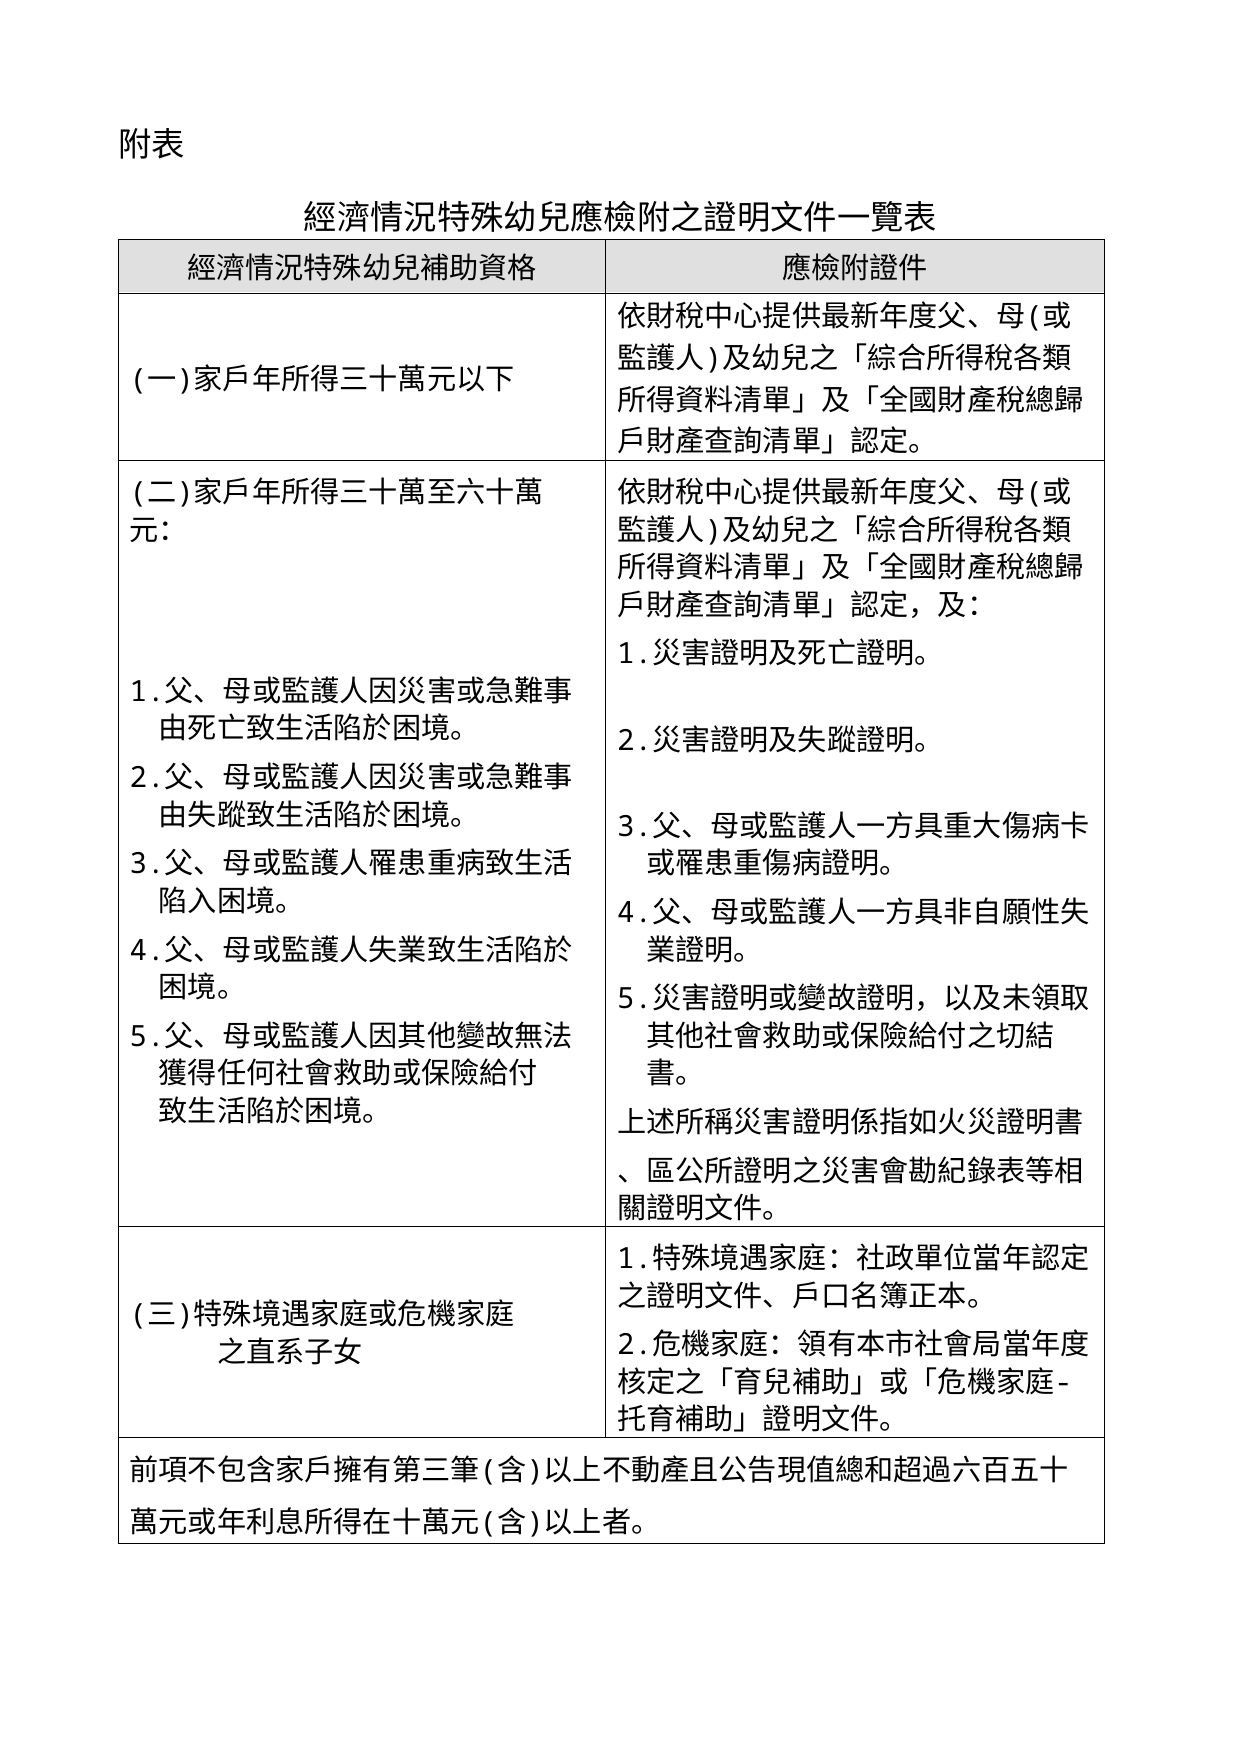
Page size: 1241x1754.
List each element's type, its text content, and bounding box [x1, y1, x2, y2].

table_cell 依財稅中心提供最新年度父、母(或監護人)及幼兒之「綜合所得稅各類所得資料清單」及「全國財產稅總歸戶財產查詢清單」認定，及： 1.災害證明及死亡證明。 2.災害證明及失蹤證明。 3.父、母或監護人一方具重大傷病卡或罹患重傷病證明。 4.父、母或監護人一方具非自願性失業證明。 5.災害證明或變故證明，以及未領取 其他社會救助或保險給付之切結書。 上述所稱災害證明係指如火災證明書 、區公所證明之災害會勘紀錄表等相關證明文件。 [606, 461, 1104, 1226]
table_header 經濟情況特殊幼兒補助資格 [119, 240, 605, 292]
table_cell 1.特殊境遇家庭：社政單位當年認定 之證明文件、戶口名簿正本。 2.危機家庭：領有本市社會局當年度 核定之「育兒補助」或「危機家庭-托育補助」證明文件。 [606, 1227, 1104, 1437]
text 附表 [118, 118, 1122, 166]
text 經濟情況特殊幼兒應檢附之證明文件一覽表 [118, 190, 1122, 239]
table_header 應檢附證件 [606, 240, 1104, 292]
table_cell 前項不包含家戶擁有第三筆(含)以上不動產且公告現值總和超過六百五十萬元或年利息所得在十萬元(含)以上者。 [119, 1438, 1104, 1542]
table_cell (一)家戶年所得三十萬元以下 [119, 294, 605, 460]
table_cell 依財稅中心提供最新年度父、母(或監護人)及幼兒之「綜合所得稅各類所得資料清單」及「全國財產稅總歸戶財產查詢清單」認定。 [606, 294, 1104, 460]
table_cell (二)家戶年所得三十萬至六十萬元： 1.父、母或監護人因災害或急難事由死亡致生活陷於困境。 2.父、母或監護人因災害或急難事由失蹤致生活陷於困境。 3.父、母或監護人罹患重病致生活陷入困境。 4.父、母或監護人失業致生活陷於困境。 5.父、母或監護人因其他變故無法獲得任何社會救助或保險給付 致生活陷於困境。 [119, 461, 605, 1226]
table_cell (三)特殊境遇家庭或危機家庭 之直系子女 [119, 1227, 605, 1437]
